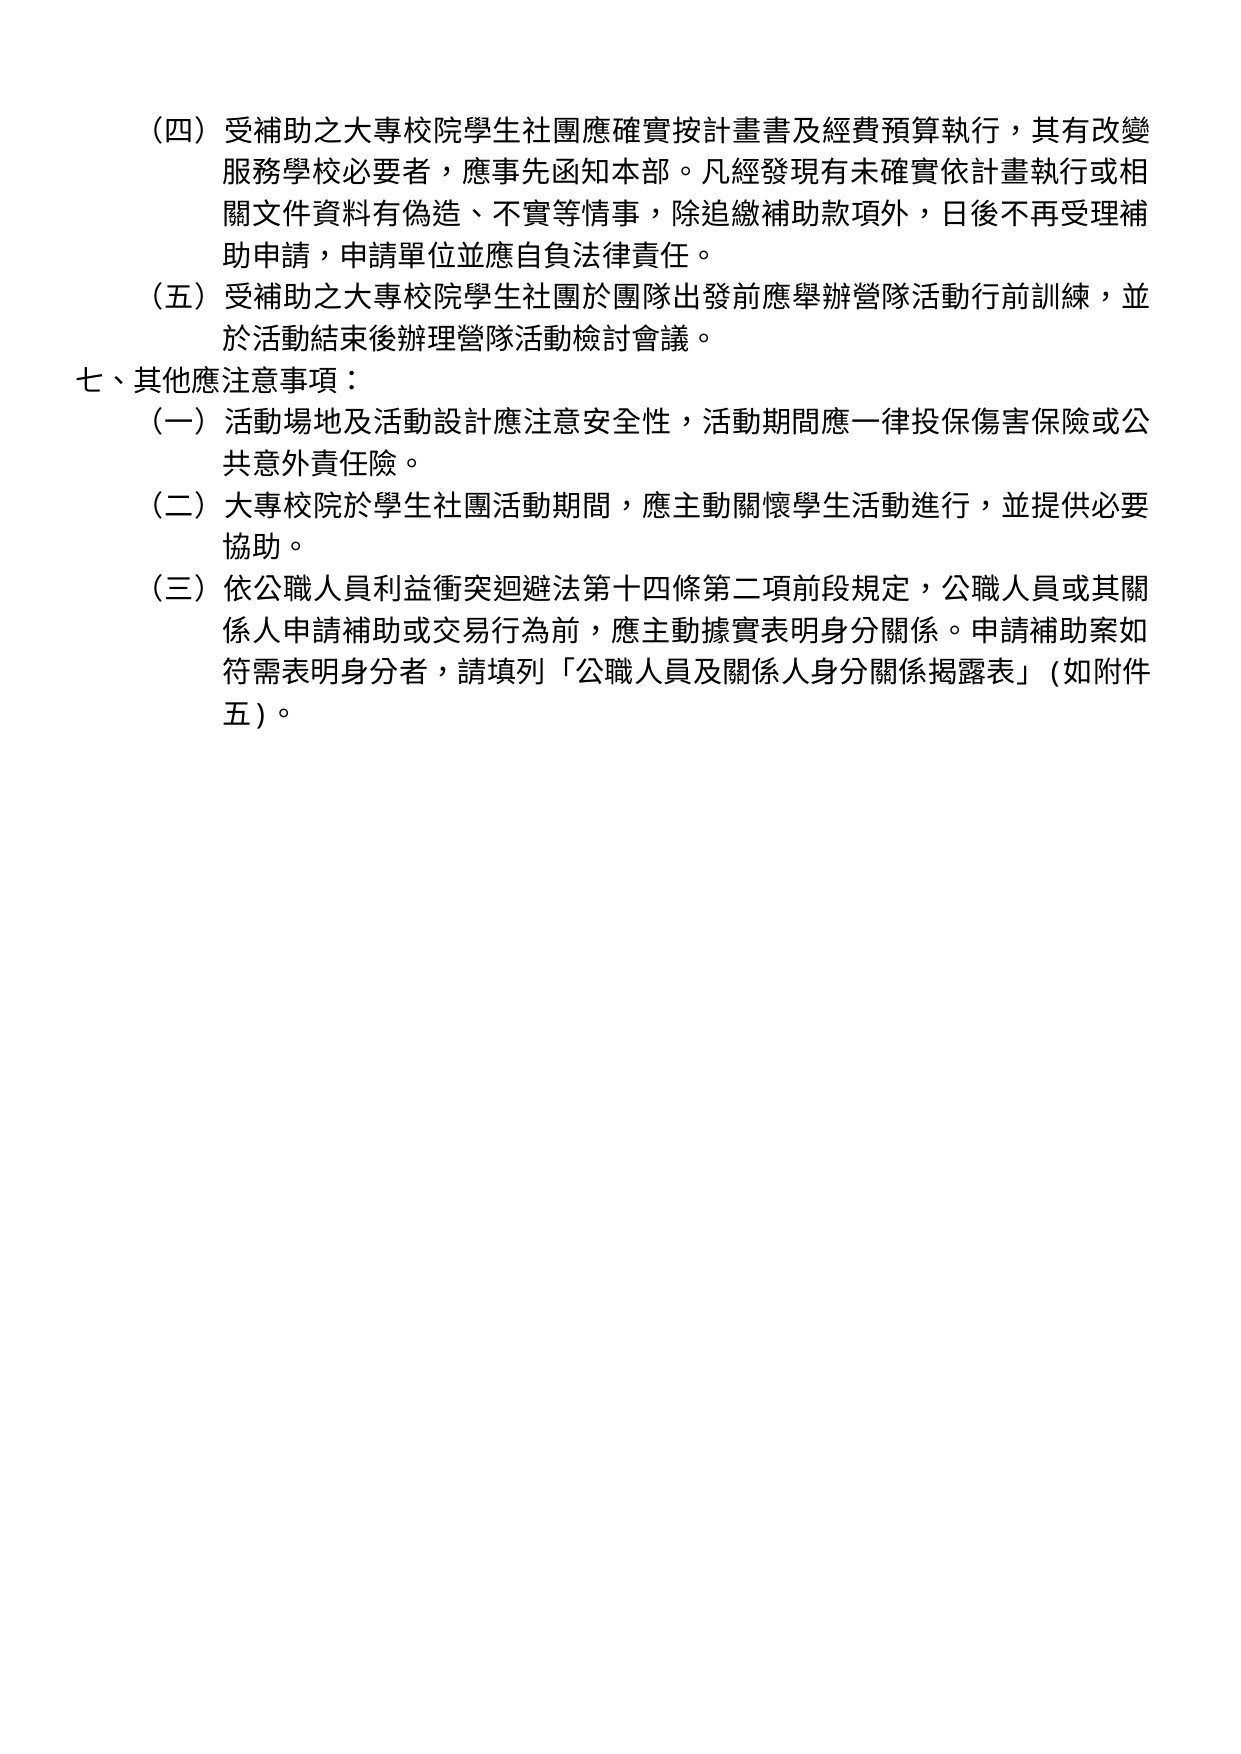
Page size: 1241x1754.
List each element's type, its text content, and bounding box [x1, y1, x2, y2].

text （三）依公職人員利益衝突迴避法第十四條第二項前段規定，公職人員或其關係人申請補助或交易行為前，應主動據實表明身分關係。申請補助案如符需表明身分者，請填列「公職人員及關係人身分關係揭露表」(如附件五)。 [134, 566, 1152, 733]
text （二）大專校院於學生社團活動期間，應主動關懷學生活動進行，並提供必要協助。 [134, 483, 1152, 566]
text （一）活動場地及活動設計應注意安全性，活動期間應一律投保傷害保險或公共意外責任險。 [134, 399, 1152, 483]
text 七、其他應注意事項： [75, 358, 1152, 399]
text （五）受補助之大專校院學生社團於團隊出發前應舉辦營隊活動行前訓練，並於活動結束後辦理營隊活動檢討會議。 [134, 274, 1152, 358]
text （四）受補助之大專校院學生社團應確實按計畫書及經費預算執行，其有改變服務學校必要者，應事先函知本部。凡經發現有未確實依計畫執行或相關文件資料有偽造、不實等情事，除追繳補助款項外，日後不再受理補助申請，申請單位並應自負法律責任。 [134, 108, 1152, 274]
